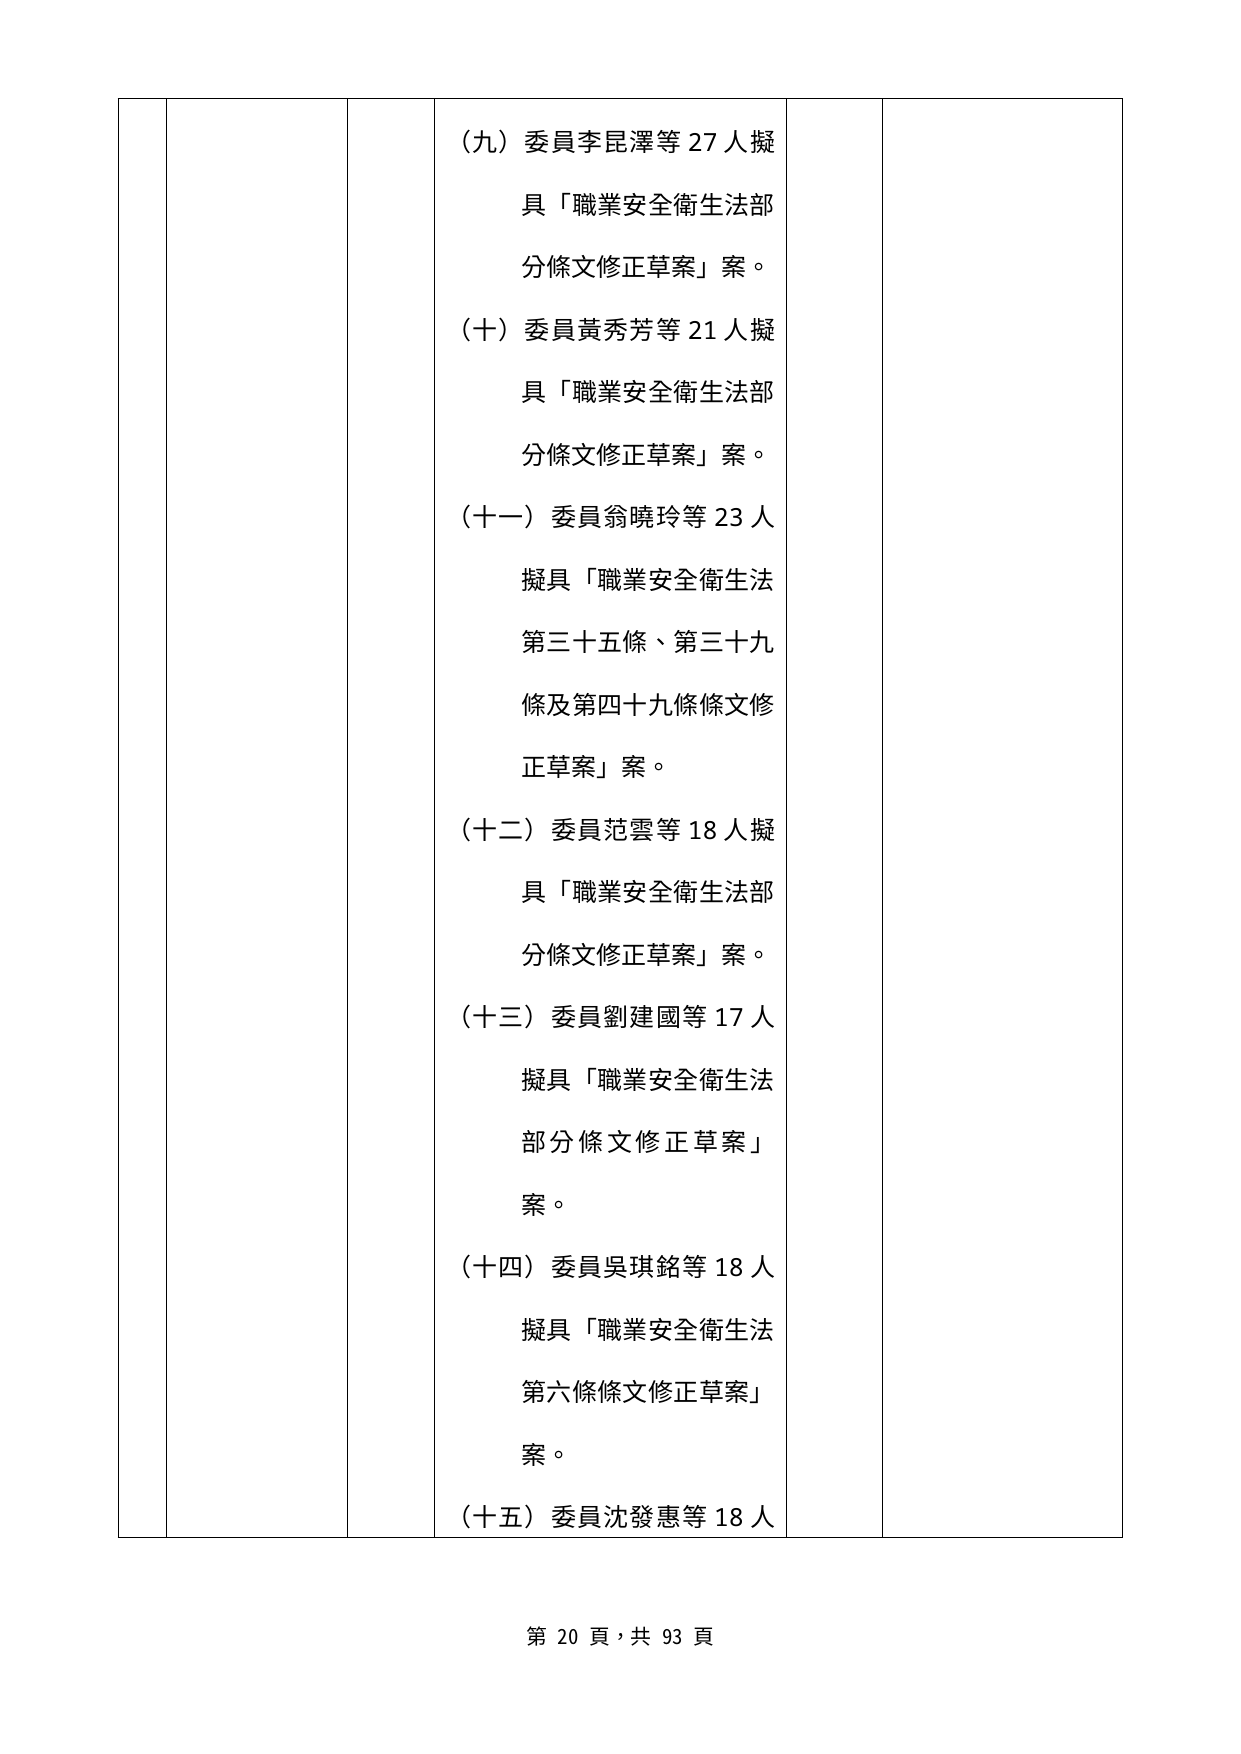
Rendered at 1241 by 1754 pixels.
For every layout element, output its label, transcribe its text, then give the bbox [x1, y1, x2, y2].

table_cell [119, 99, 166, 1537]
table_cell [167, 99, 347, 1537]
table_cell [787, 99, 882, 1537]
table_cell [883, 99, 1122, 1537]
table_cell [348, 99, 434, 1537]
table_cell （10月29） （上午9時起） 邀請環境部部長、衛生福利部、農業部、經濟部、教育部、國防部就「防範非洲豬瘟疫情擴散，強化全國廚餘去化問題以及後續防疫、清消等作為」提出專題報告，並備質詢。 （下午2時起。若上午議程尚未結束，待結束後接續召開） 繼續審查 行政院函請審議「職業安全衛生法部分條文修正草案」案。 委員廖先翔等18人擬具「職業安全衛生法第三十五條條文修正草案」案。 委員牛煦庭等18人擬具「職業安全衛生法第四十九條條文修正草案」案。 委員李昆澤等26人擬具「職業安全衛生法第三十九條及第四十九條條文修正草案」案。 委員魯明哲等16人擬具「職業安全衛生法第四十條條文修正草案」案。 台灣民眾黨黨團擬具「職業安全衛生法部分條文修正草案」案。 委員林淑芬等19人擬具「職業安全衛生法第四十三條條文修正草案」案。 委員楊曜等22人擬具「職業安全衛生法第六條條文修正草案」案。 委員李昆澤等27人擬具「職業安全衛生法部分條文修正草案」案。 委員黃秀芳等21人擬具「職業安全衛生法部分條文修正草案」案。 委員翁曉玲等23人擬具「職業安全衛生法第三十五條、第三十九條及第四十九條條文修正草案」案。 委員范雲等18人擬具「職業安全衛生法部分條文修正草案」案。 委員劉建國等17人擬具「職業安全衛生法部分條文修正草案」案。 委員吳琪銘等18人擬具「職業安全衛生法第六條條文修正草案」案。 委員沈發惠等18人擬具「職業安全衛生法部分條文修正草案」案。 委員王育敏等19人擬具「職業安全衛生法部分條文修正草案」案。 委員王育敏等25人擬具「職業安全衛生法部分條文修正草案」案。 委員郭國文等17人擬具「職業安全衛生法部分條文修正草案」案。 委員王鴻薇等19人擬具「職業安全衛生法第四條條文修正草案」案。 委員郭昱晴等17人擬具「職業安全衛生法部分條文修正草案」案。 委員羅廷瑋等18人擬具「職業安全衛生法部分條文修正草案」案。 審查 委員王正旭等23人擬具「職業安全衛生法部分條文修正草案」案。 委員吳沛憶等19人擬具「職業安全衛生法部分條文修正草案」案。 委員莊瑞雄等16人擬具「職業安全衛生法第九條條文修正草案」案。 委員林月琴等21人擬具「職業安全衛生法部分條文修正草案」案。 委員林淑芬等21人擬具「職業安全衛生法部分條文修正草案」案。 委員邱鎮軍等22人擬具「職業安全衛生法部分條文修正草案」案。 委員徐富癸等16人擬具「職業安全衛生法部分條文修正草案」案。 委員黃捷等16人擬具「職業安全衛生法部分條文修正草案」案。 委員蔡易餘等17人擬具「職業安全衛生法部分條文修正草案」案。 委員陳亭妃等16人擬具「職業安全衛生法部分條文修正草案」案。 【二、(三)至(七)案，如經復議則不予審查；二、(八)至(十)案，如未經院會交付本會審查或未經各黨團簽署不復議同意書不予審查】【逐條討論】 （10月30日） （上午9時起） 邀請衛生福利部部長、農業部、財政部、交通部、經濟部、數位發展部、海洋委員會海巡署就「如何精進海外小型包裹夾帶肉品之查緝與防堵，持續強化阻絕疫情於國門，同時優化國內後續對於非洲豬瘟防疫」提出專題報告，並備質詢。 （下午2時起。若上午議程尚未結束，待結束後接續召開） 一、繼續審查 （一）行政院函請審議「職業安全衛生法部分條文修正草案」案。 （二）委員廖先翔等18人擬具「職業安全衛生法第三十五條條文修正草案」案。 （三）委員牛煦庭等18人擬具「職業安全衛生法第四十九條條文修正草案」案。 （四）委員李昆澤等26人擬具「職業安全衛生法第三十九條及第四十九條條文修正草案」案。 （五）委員魯明哲等16人擬具「職業安全衛生法第四十條條文修正草案」案。 （六）台灣民眾黨黨團擬具「職業安全衛生法部分條文修正草案」案。 （七）委員林淑芬等19人擬具「職業安全衛生法第四十三條條文修正草案」案。 （八）委員楊曜等22人擬具「職業安全衛生法第六條條文修正草案」案。 （九）委員李昆澤等27人擬具「職業安全衛生法部分條文修正草案」案。 （十）委員黃秀芳等21人擬具「職業安全衛生法部分條文修正草案」案。 （十一）委員翁曉玲等23人擬具「職業安全衛生法第三十五條、第三十九條及第四十九條條文修正草案」案。 （十二）委員范雲等18人擬具「職業安全衛生法部分條文修正草案」案。 （十三）委員劉建國等17人擬具「職業安全衛生法部分條文修正草案」案。 （十四）委員吳琪銘等18人擬具「職業安全衛生法第六條條文修正草案」案。 （十五）委員沈發惠等18人擬具「職業安全衛生法部分條文修正草案」案。 （十六）委員王育敏等19人擬具「職業安全衛生法部分條文修正草案」案。 （十七）委員王育敏等25人擬具「職業安全衛生法部分條文修正草案」案。 （十八）委員郭國文等17人擬具「職業安全衛生法部分條文修正草案」案。 （十九）委員王鴻薇等19人擬具「職業安全衛生法第四條條文修正草案」案。 （二十）委員郭昱晴等17人擬具「職業安全衛生法部分條文修正草案」案。 （二十一）委員羅廷瑋等18人擬具「職業安全衛生法部分條文修正草案」案。 二、審查 （一）委員王正旭等23人擬具「職業安全衛生法部分條文修正草案」案。 （二）委員吳沛憶等19人擬具「職業安全衛生法部分條文修正草案」案。 （三）委員莊瑞雄等16人擬具「職業安全衛生法第九條條文修正草案」案。 （四）委員林月琴等21人擬具「職業安全衛生法部分條文修正草案」案。 （五）委員林淑芬等21人擬具「職業安全衛生法部分條文修正草案」案。 （六）委員邱鎮軍等22人擬具「職業安全衛生法部分條文修正草案」案。 （七）委員徐富癸等16人擬具「職業安全衛生法部分條文修正草案」案。 （八）委員黃捷等16人擬具「職業安全衛生法部分條文修正草案」案。 （九）委員蔡易餘等17人擬具「職業安全衛生法部分條文修正草案」案。 （十）委員陳亭妃等16人擬具「職業安全衛生法部分條文修正草案」案。 【二、(三)至(七)案，如經復議則不予審查；二、(八)至(十)案，如未經院會交付本會審查或未經各黨團簽署不復議同意書不予審查】【逐條討論】 (二天一次會) [435, 99, 786, 1537]
